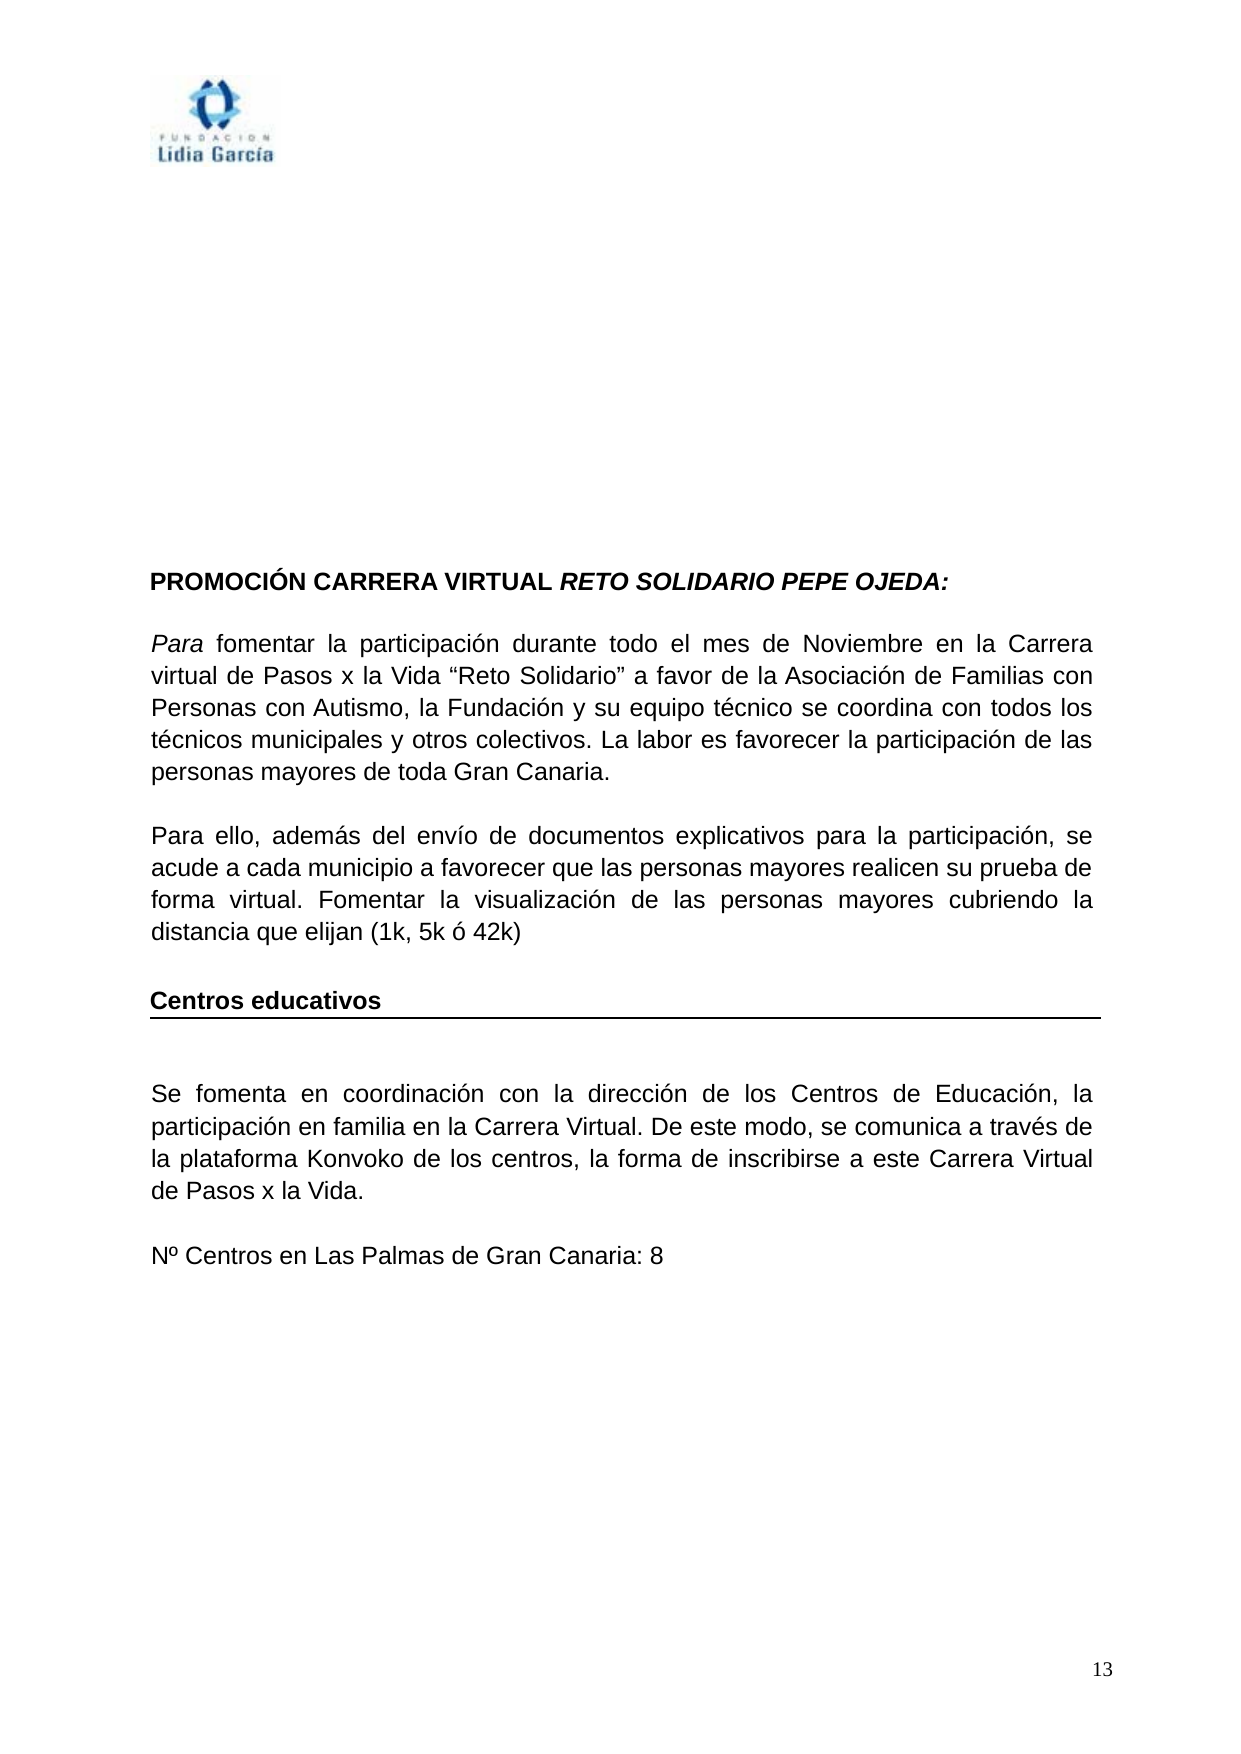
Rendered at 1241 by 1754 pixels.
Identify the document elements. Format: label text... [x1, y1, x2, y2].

text Para ello, además del envío de documentos explicativos para la participación, se acude a cada municipio a favorecer que las personas mayores realicen su prueba de forma virtual. Fomentar la visualización de las personas mayores cubriendo la distancia que elijan (1k, 5k ó 42k) [151, 821, 1094, 946]
text Nº Centros en Las Palmas de Gran Canaria: 8 [151, 1241, 1107, 1270]
subtitle Centros educativos [149, 986, 1118, 1015]
text Se fomenta en coordinación con la dirección de los Centros de Educación, la participación en familia en la Carrera Virtual. De este modo, se comunica a través de la plataforma Konvoko de los centros, la forma de inscribirse a este Carrera Virtual de Pasos x la Vida. [151, 1079, 1094, 1204]
text Para fomentar la participación durante todo el mes de Noviembre en la Carrera virtual de Pasos x la Vida “Reto Solidario” a favor de la Asociación de Familias con Personas con Autismo, la Fundación y su equipo técnico se coordina con todos los técnicos municipales y otros colectivos. La labor es favorecer la participación de las personas mayores de toda Gran Canaria. [151, 628, 1095, 786]
text PROMOCIÓN CARRERA VIRTUAL RETO SOLIDARIO PEPE OJEDA: [149, 567, 1118, 596]
